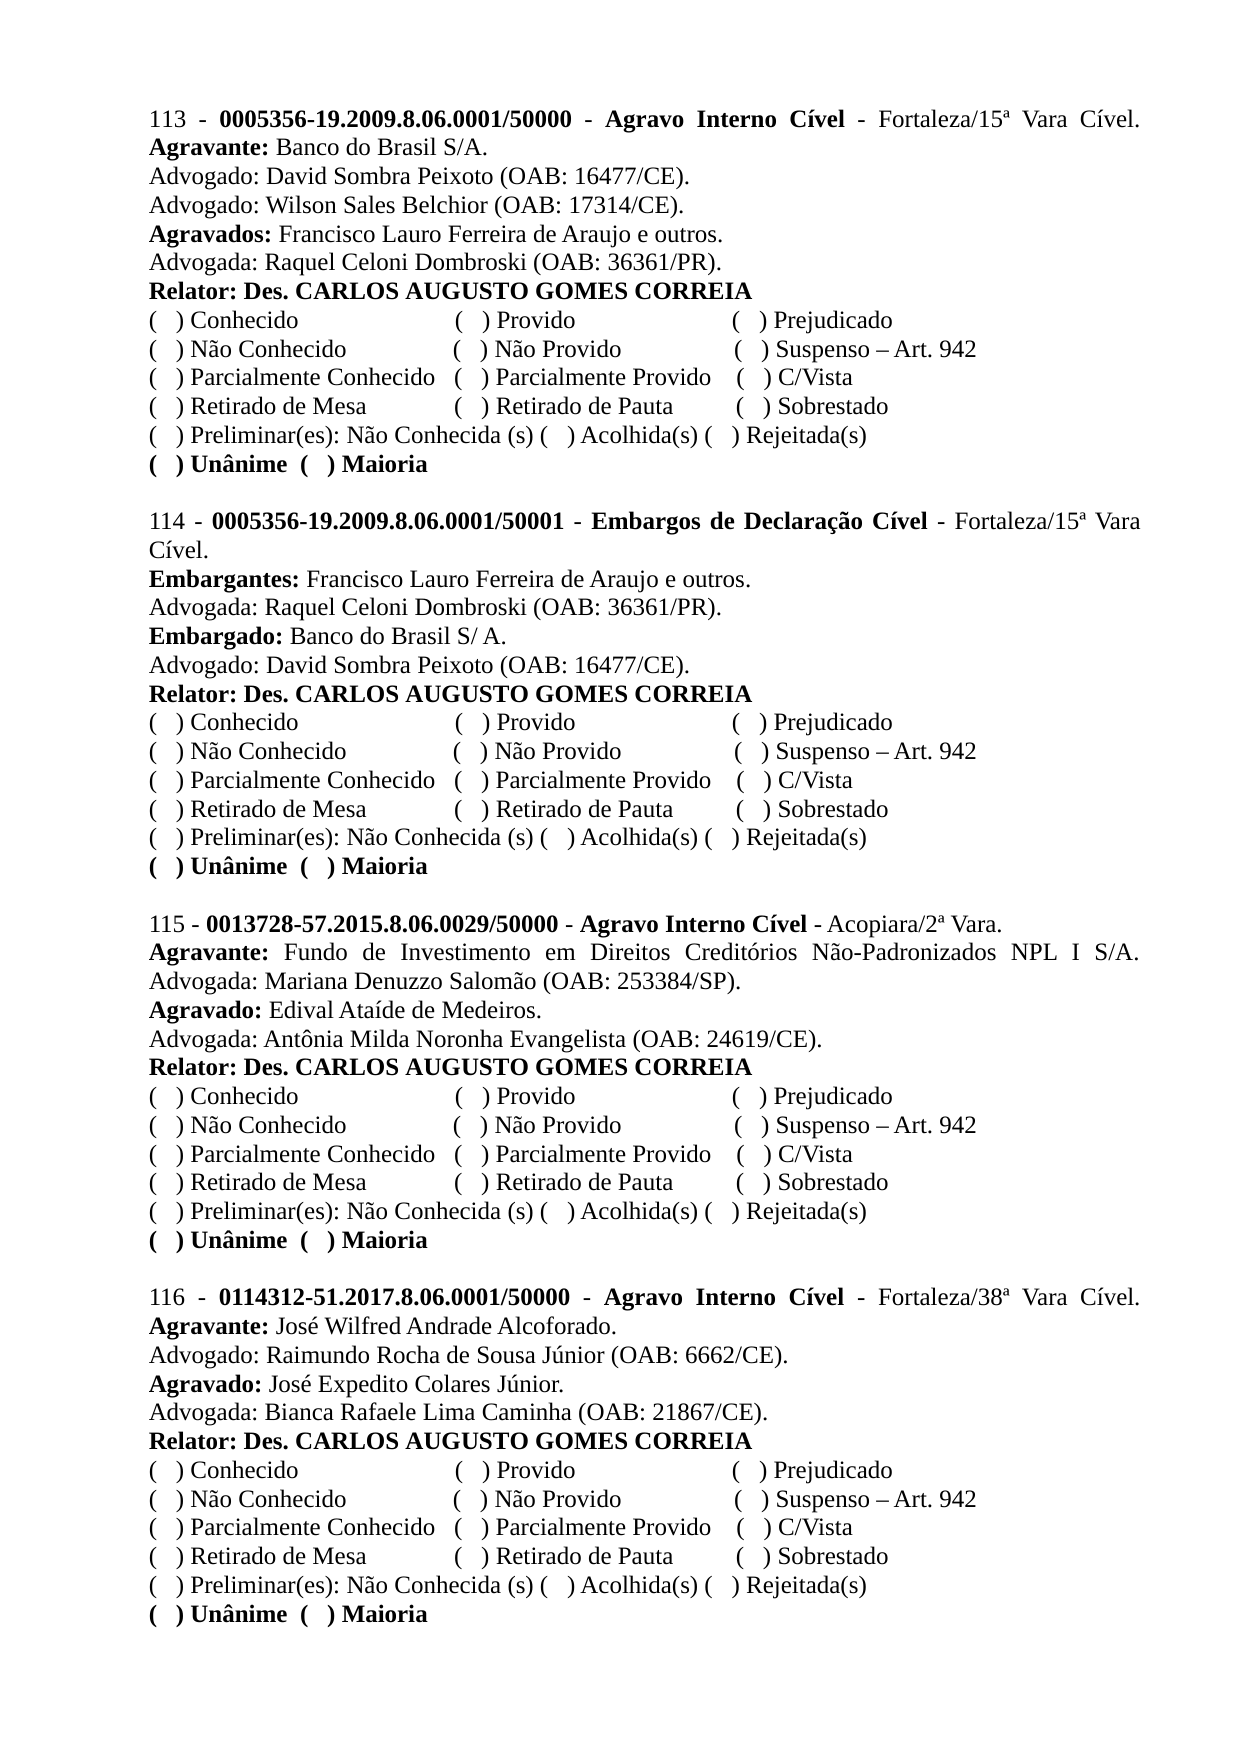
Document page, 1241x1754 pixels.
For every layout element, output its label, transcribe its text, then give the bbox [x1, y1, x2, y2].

text ( ) Parcialmente Conhecido ( ) Parcialmente Provido ( ) C/Vista [148, 1512, 1158, 1541]
text ( ) Parcialmente Conhecido ( ) Parcialmente Provido ( ) C/Vista [148, 362, 1158, 391]
text Advogada: Antônia Milda Noronha Evangelista (OAB: 24619/CE). [148, 1024, 1141, 1052]
text ( ) Preliminar(es): Não Conhecida (s) ( ) Acolhida(s) ( ) Rejeitada(s) [148, 822, 1158, 851]
text ( ) Não Conhecido ( ) Não Provido ( ) Suspenso – Art. 942 [148, 1110, 1158, 1139]
text Advogada: Bianca Rafaele Lima Caminha (OAB: 21867/CE). [148, 1397, 1141, 1426]
text Relator: Des. CARLOS AUGUSTO GOMES CORREIA [148, 1052, 1158, 1081]
text Relator: Des. CARLOS AUGUSTO GOMES CORREIA [148, 1426, 1158, 1455]
text ( ) Conhecido ( ) Provido ( ) Prejudicado [148, 1455, 1141, 1484]
text ( ) Preliminar(es): Não Conhecida (s) ( ) Acolhida(s) ( ) Rejeitada(s) [148, 420, 1158, 449]
text Advogado: David Sombra Peixoto (OAB: 16477/CE). [148, 650, 1141, 679]
text ( ) Parcialmente Conhecido ( ) Parcialmente Provido ( ) C/Vista [148, 765, 1158, 794]
text ( ) Preliminar(es): Não Conhecida (s) ( ) Acolhida(s) ( ) Rejeitada(s) [148, 1196, 1158, 1225]
text ( ) Conhecido ( ) Provido ( ) Prejudicado [148, 707, 1141, 736]
text 114 - 0005356-19.2009.8.06.0001/50001 - Embargos de Declaração Cível - Fortaleza/15ª Vara Cível. [148, 506, 1141, 564]
text ( ) Unânime ( ) Maioria [148, 1599, 1158, 1627]
text Agravante: Fundo de Investimento em Direitos Creditórios Não-Padronizados NPL I S/A. Advogada: Mariana Denuzzo Salomão (OAB: 253384/SP). [148, 937, 1141, 995]
text Embargantes: Francisco Lauro Ferreira de Araujo e outros. [148, 564, 1141, 592]
text ( ) Não Conhecido ( ) Não Provido ( ) Suspenso – Art. 942 [148, 736, 1158, 765]
text ( ) Não Conhecido ( ) Não Provido ( ) Suspenso – Art. 942 [148, 334, 1158, 362]
text Advogado: David Sombra Peixoto (OAB: 16477/CE). [148, 161, 1141, 190]
text Agravado: José Expedito Colares Júnior. [148, 1369, 1141, 1397]
text 115 - 0013728-57.2015.8.06.0029/50000 - Agravo Interno Cível - Acopiara/2ª Vara. [148, 909, 1141, 937]
text Relator: Des. CARLOS AUGUSTO GOMES CORREIA [148, 276, 1158, 305]
text 116 - 0114312-51.2017.8.06.0001/50000 - Agravo Interno Cível - Fortaleza/38ª Vara Cível. Agravante: José Wilfred Andrade Alcoforado. [148, 1282, 1141, 1340]
text Advogada: Raquel Celoni Dombroski (OAB: 36361/PR). [148, 592, 1141, 621]
text ( ) Unânime ( ) Maioria [148, 1225, 1158, 1254]
text Relator: Des. CARLOS AUGUSTO GOMES CORREIA [148, 679, 1158, 707]
text ( ) Preliminar(es): Não Conhecida (s) ( ) Acolhida(s) ( ) Rejeitada(s) [148, 1570, 1158, 1599]
text Agravado: Edival Ataíde de Medeiros. [148, 995, 1141, 1024]
text Advogado: Raimundo Rocha de Sousa Júnior (OAB: 6662/CE). [148, 1340, 1141, 1369]
text ( ) Unânime ( ) Maioria [148, 449, 1158, 477]
text Advogado: Wilson Sales Belchior (OAB: 17314/CE). [148, 190, 1141, 219]
text Advogada: Raquel Celoni Dombroski (OAB: 36361/PR). [148, 247, 1141, 276]
text Agravados: Francisco Lauro Ferreira de Araujo e outros. [148, 219, 1141, 247]
text ( ) Retirado de Mesa ( ) Retirado de Pauta ( ) Sobrestado [148, 1541, 1158, 1570]
text ( ) Não Conhecido ( ) Não Provido ( ) Suspenso – Art. 942 [148, 1484, 1158, 1512]
text ( ) Retirado de Mesa ( ) Retirado de Pauta ( ) Sobrestado [148, 1167, 1158, 1196]
text ( ) Conhecido ( ) Provido ( ) Prejudicado [148, 305, 1141, 334]
text ( ) Unânime ( ) Maioria [148, 851, 1158, 880]
text ( ) Conhecido ( ) Provido ( ) Prejudicado [148, 1081, 1141, 1110]
text 113 - 0005356-19.2009.8.06.0001/50000 - Agravo Interno Cível - Fortaleza/15ª Vara Cível. Agravante: Banco do Brasil S/A. [148, 104, 1141, 161]
text ( ) Retirado de Mesa ( ) Retirado de Pauta ( ) Sobrestado [148, 794, 1158, 822]
text ( ) Retirado de Mesa ( ) Retirado de Pauta ( ) Sobrestado [148, 391, 1158, 420]
text Embargado: Banco do Brasil S/ A. [148, 621, 1141, 650]
text ( ) Parcialmente Conhecido ( ) Parcialmente Provido ( ) C/Vista [148, 1139, 1158, 1167]
